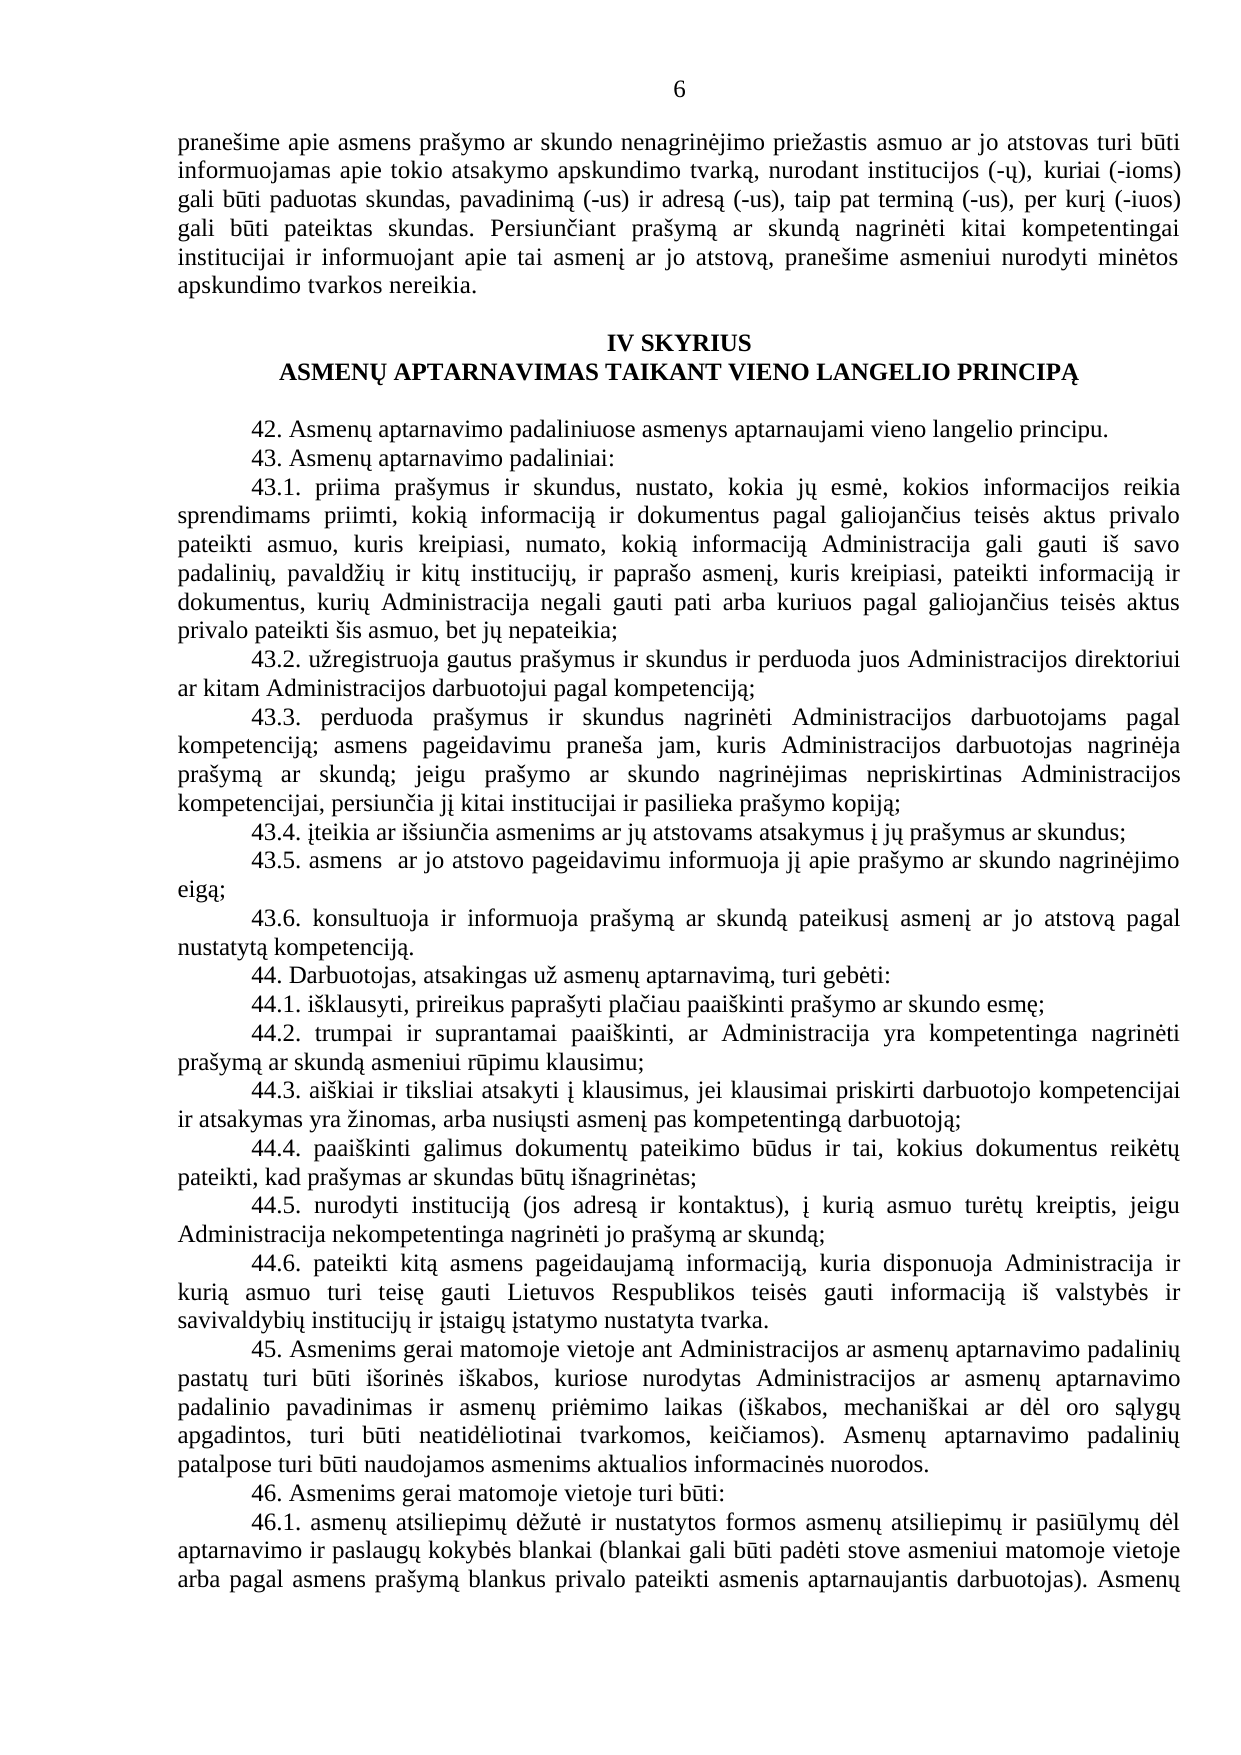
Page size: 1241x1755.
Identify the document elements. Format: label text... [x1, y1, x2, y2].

text ASMENŲ APTARNAVIMAS TAIKANT VIENO LANGELIO PRINCIPĄ [177, 357, 1181, 385]
text 44.4. paaiškinti galimus dokumentų pateikimo būdus ir tai, kokius dokumentus reikėtų pateikti, kad prašymas ar skundas būtų išnagrinėtas; [177, 1133, 1181, 1190]
text 43.3. perduoda prašymus ir skundus nagrinėti Administracijos darbuotojams pagal kompetenciją; asmens pageidavimu praneša jam, kuris Administracijos darbuotojas nagrinėja prašymą ar skundą; jeigu prašymo ar skundo nagrinėjimas nepriskirtinas Administracijos kompetencijai, persiunčia jį kitai institucijai ir pasilieka prašymo kopiją; [177, 702, 1181, 817]
text 44.3. aiškiai ir tiksliai atsakyti į klausimus, jei klausimai priskirti darbuotojo kompetencijai ir atsakymas yra žinomas, arba nusiųsti asmenį pas kompetentingą darbuotoją; [177, 1075, 1181, 1133]
text 45. Asmenims gerai matomoje vietoje ant Administracijos ar asmenų aptarnavimo padalinių pastatų turi būti išorinės iškabos, kuriose nurodytas Administracijos ar asmenų aptarnavimo padalinio pavadinimas ir asmenų priėmimo laikas (iškabos, mechaniškai ar dėl oro sąlygų apgadintos, turi būti neatidėliotinai tvarkomos, keičiamos). Asmenų aptarnavimo padalinių patalpose turi būti naudojamos asmenims aktualios informacinės nuorodos. [177, 1334, 1181, 1478]
text IV SKYRIUS [177, 328, 1181, 357]
text 44.2. trumpai ir suprantamai paaiškinti, ar Administracija yra kompetentinga nagrinėti prašymą ar skundą asmeniui rūpimu klausimu; [177, 1018, 1181, 1075]
text 44.5. nurodyti instituciją (jos adresą ir kontaktus), į kurią asmuo turėtų kreiptis, jeigu Administracija nekompetentinga nagrinėti jo prašymą ar skundą; [177, 1190, 1181, 1248]
text 42. Asmenų aptarnavimo padaliniuose asmenys aptarnaujami vieno langelio principu. [177, 414, 1181, 443]
text 44.6. pateikti kitą asmens pageidaujamą informaciją, kuria disponuoja Administracija ir kurią asmuo turi teisę gauti Lietuvos Respublikos teisės gauti informaciją iš valstybės ir savivaldybių institucijų ir įstaigų įstatymo nustatyta tvarka. [177, 1248, 1181, 1334]
text 43.2. užregistruoja gautus prašymus ir skundus ir perduoda juos Administracijos direktoriui ar kitam Administracijos darbuotojui pagal kompetenciją; [177, 644, 1181, 702]
text 43.4. įteikia ar išsiunčia asmenims ar jų atstovams atsakymus į jų prašymus ar skundus; [177, 817, 1181, 845]
text 43.1. priima prašymus ir skundus, nustato, kokia jų esmė, kokios informacijos reikia sprendimams priimti, kokią informaciją ir dokumentus pagal galiojančius teisės aktus privalo pateikti asmuo, kuris kreipiasi, numato, kokią informaciją Administracija gali gauti iš savo padalinių, pavaldžių ir kitų institucijų, ir paprašo asmenį, kuris kreipiasi, pateikti informaciją ir dokumentus, kurių Administracija negali gauti pati arba kuriuos pagal galiojančius teisės aktus privalo pateikti šis asmuo, bet jų nepateikia; [177, 472, 1181, 644]
text 43.6. konsultuoja ir informuoja prašymą ar skundą pateikusį asmenį ar jo atstovą pagal nustatytą kompetenciją. [177, 903, 1181, 960]
text 43.5. asmens ar jo atstovo pageidavimu informuoja jį apie prašymo ar skundo nagrinėjimo eigą; [177, 845, 1181, 903]
text 43. Asmenų aptarnavimo padaliniai: [177, 443, 1181, 472]
text 46.1. asmenų atsiliepimų dėžutė ir nustatytos formos asmenų atsiliepimų ir pasiūlymų dėl aptarnavimo ir paslaugų kokybės blankai (blankai gali būti padėti stove asmeniui matomoje vietoje arba pagal asmens prašymą blankus privalo pateikti asmenis aptarnaujantis darbuotojas). Asmenų [177, 1507, 1181, 1593]
text 44.1. išklausyti, prireikus paprašyti plačiau paaiškinti prašymo ar skundo esmę; [177, 989, 1181, 1018]
text 44. Darbuotojas, atsakingas už asmenų aptarnavimą, turi gebėti: [177, 960, 1181, 989]
text 46. Asmenims gerai matomoje vietoje turi būti: [177, 1478, 1181, 1507]
text pranešime apie asmens prašymo ar skundo nenagrinėjimo priežastis asmuo ar jo atstovas turi būti informuojamas apie tokio atsakymo apskundimo tvarką, nurodant institucijos (-ų), kuriai (-ioms) gali būti paduotas skundas, pavadinimą (-us) ir adresą (-us), taip pat terminą (-us), per kurį (-iuos) gali būti pateiktas skundas. Persiunčiant prašymą ar skundą nagrinėti kitai kompetentingai institucijai ir informuojant apie tai asmenį ar jo atstovą, pranešime asmeniui nurodyti minėtos apskundimo tvarkos nereikia. [177, 127, 1181, 299]
